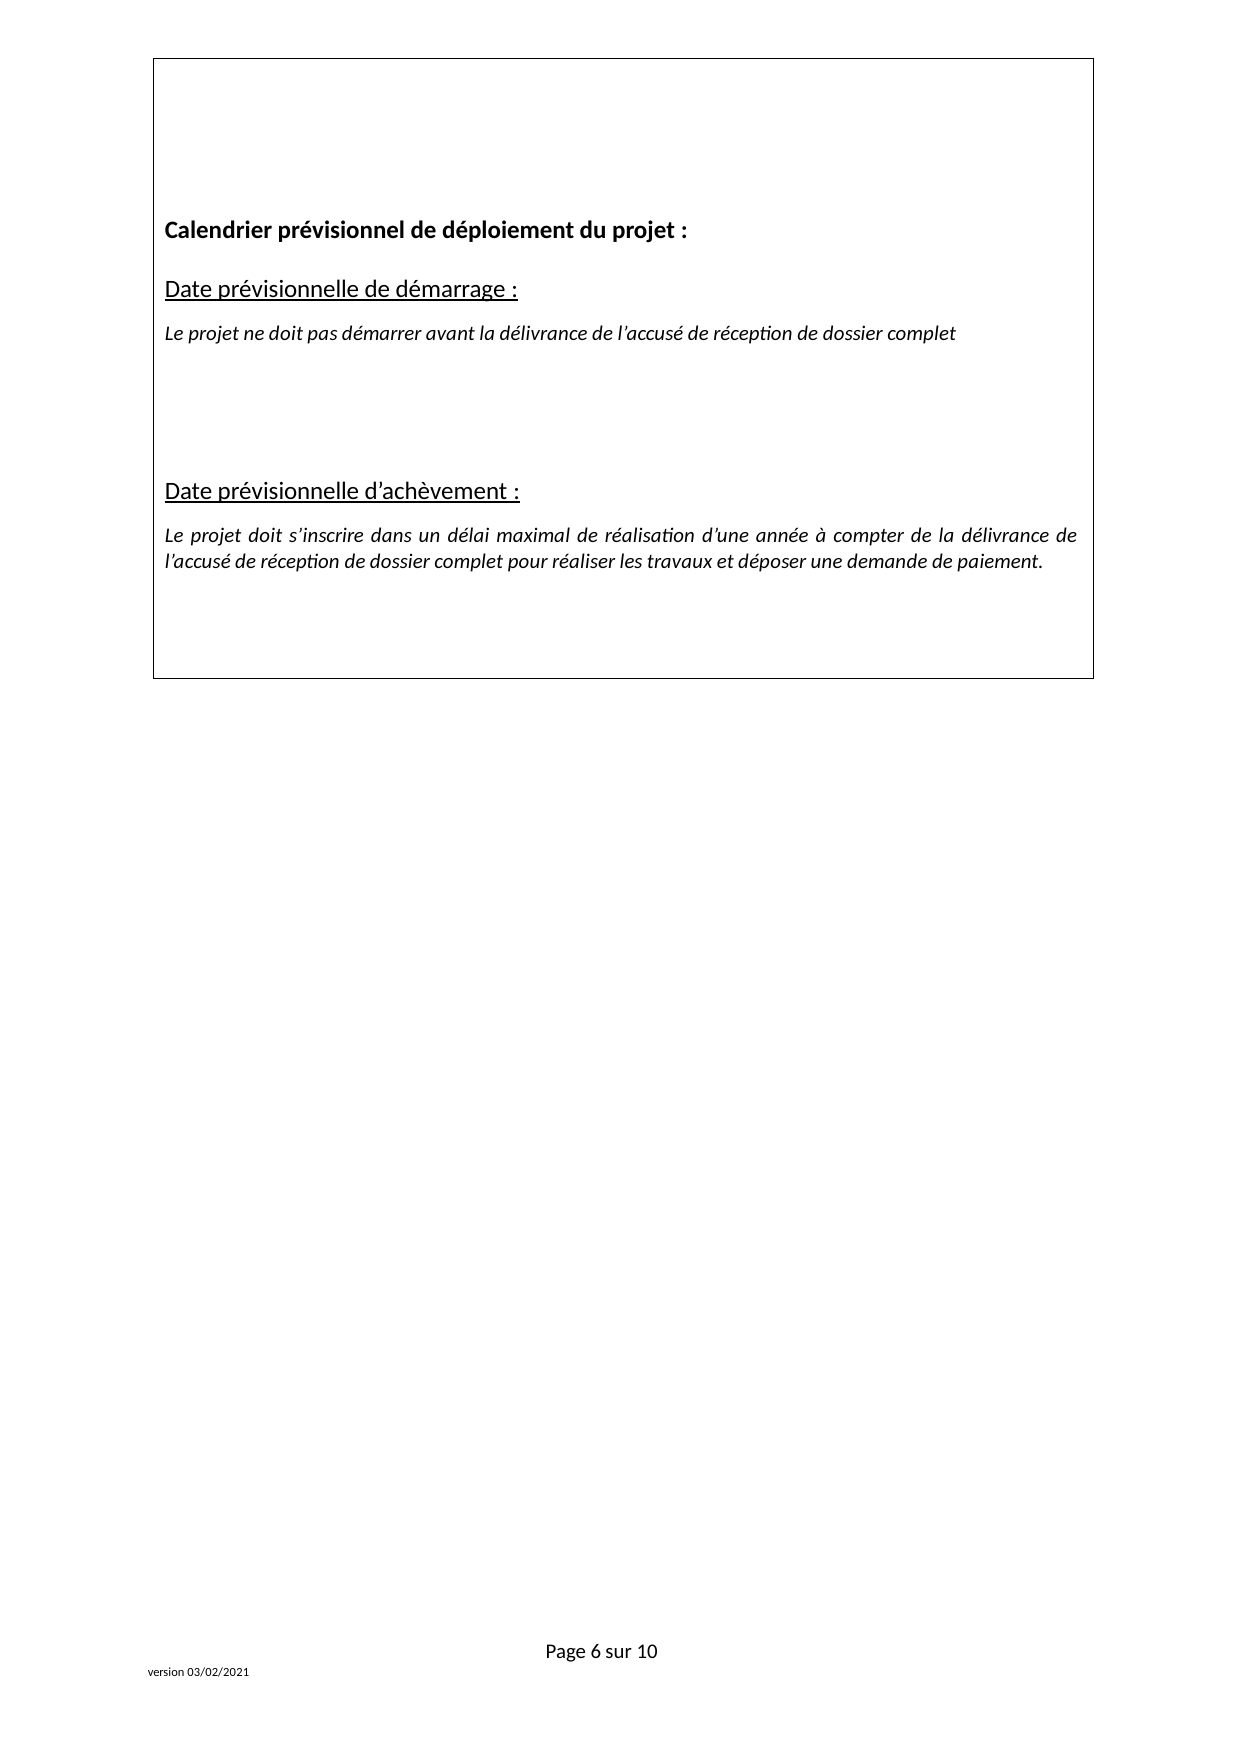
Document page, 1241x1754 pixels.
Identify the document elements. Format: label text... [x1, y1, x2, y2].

table_cell Calendrier prévisionnel de déploiement du projet : Date prévisionnelle de démarrage : Le projet ne doit pas démarrer avant la délivrance de l’accusé de réception de dossier complet Date prévisionnelle d’achèvement : Le projet doit s’inscrire dans un délai maximal de réalisation d’une année à compter de la délivrance de l’accusé de réception de dossier complet pour réaliser les travaux et déposer une demande de paiement. [154, 59, 1093, 677]
